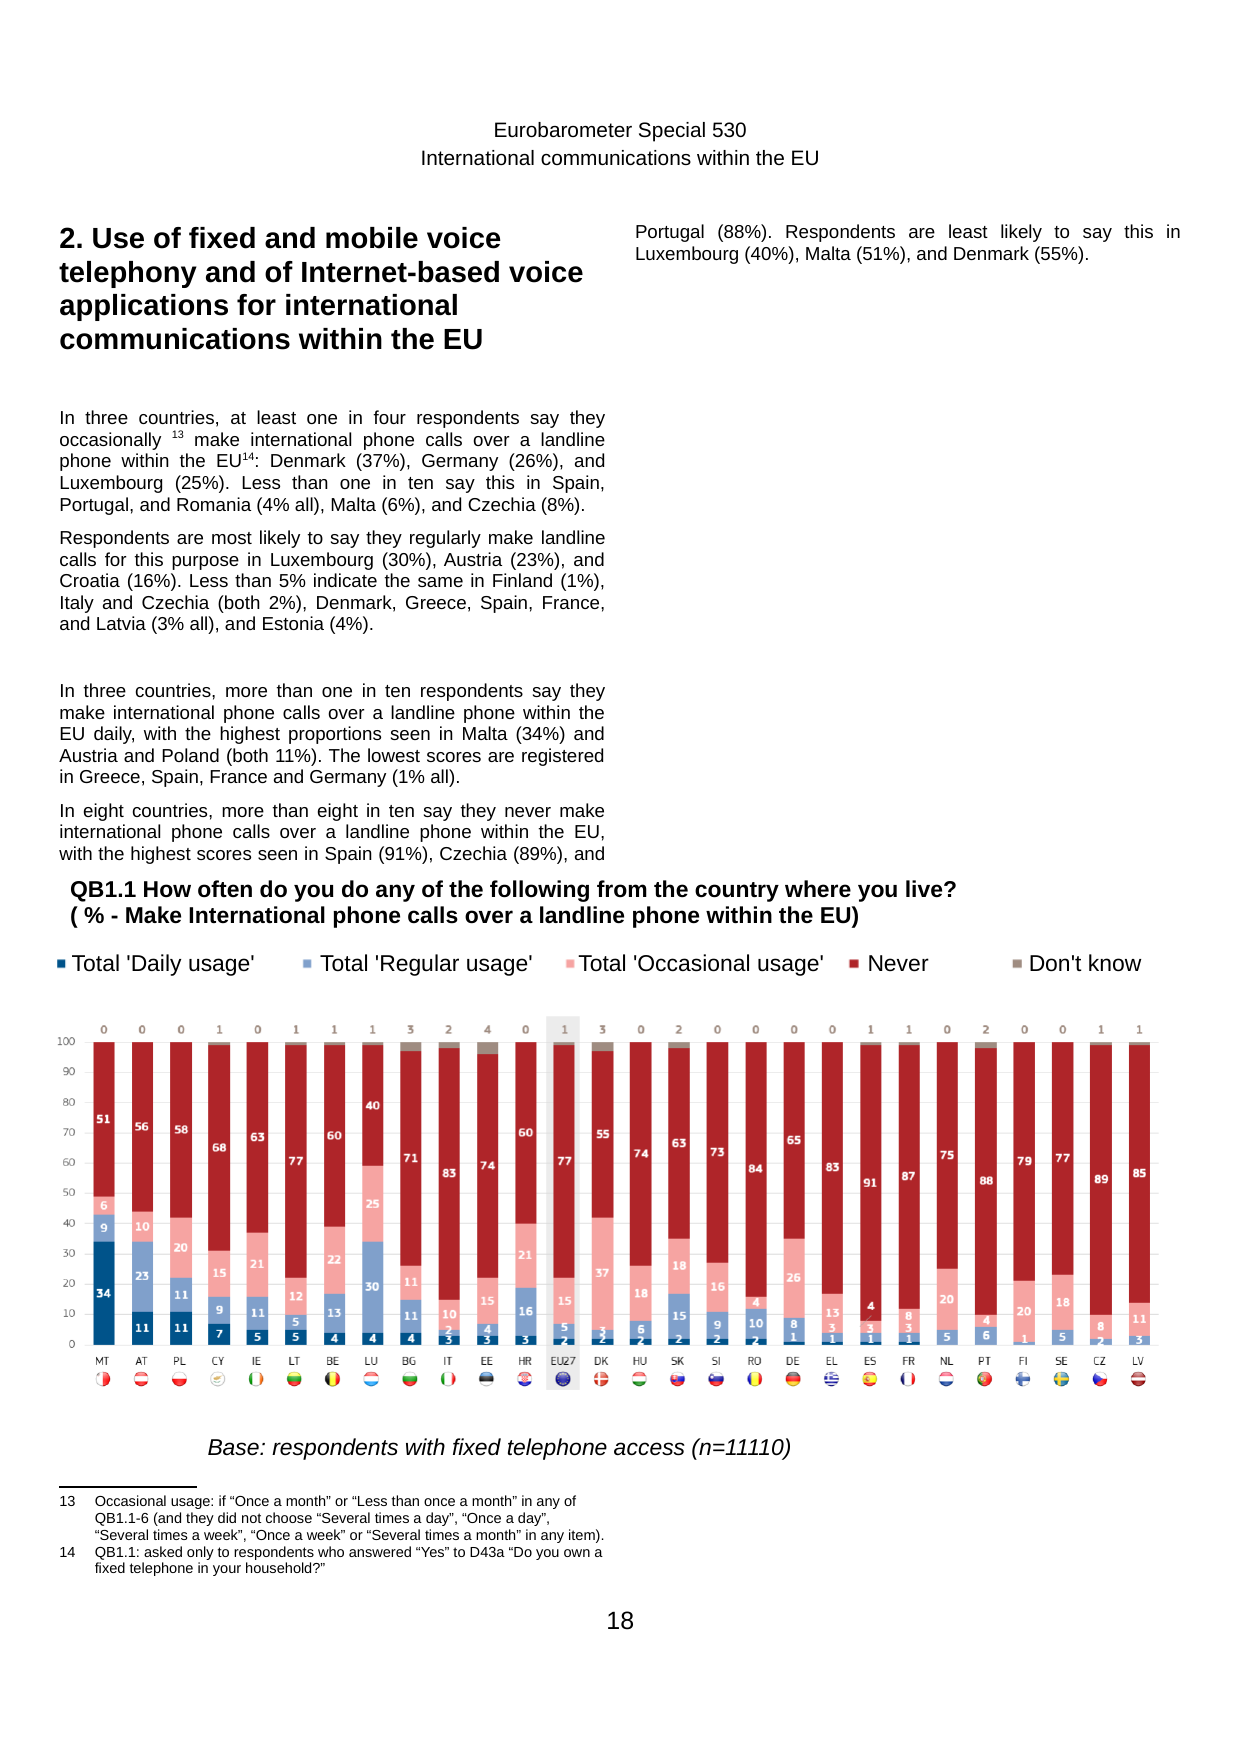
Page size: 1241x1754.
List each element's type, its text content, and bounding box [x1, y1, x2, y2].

picture [40, 1010, 1163, 1393]
picture [47, 935, 1030, 991]
text Respondents are most likely to say they regularly make landline calls for this purpose in Luxembourg (30%), Austria (23%), and Croatia (16%). Less than 5% indicate the same in Finland (1%), Italy and Czechia (both 2%), Denmark, Greece, Spain, France, and Latvia (3% all), and Estonia (4%). [59, 527, 605, 635]
text In three countries, at least one in four respondents say they occasionally make international phone calls over a landline phone within the EU: Denmark (37%), Germany (26%), and Luxembourg (25%). Less than one in ten say this in Spain, Portugal, and Romania (4% all), Malta (6%), and Czechia (8%). [59, 407, 605, 515]
subtitle 2. Use of fixed and mobile voice telephony and of Internet-based voice applications for international communications within the EU [59, 221, 605, 355]
text Portugal (88%). Respondents are least likely to say this in Luxembourg (40%), Malta (51%), and Denmark (55%). [635, 221, 1181, 264]
text In eight countries, more than eight in ten say they never make international phone calls over a landline phone within the EU, with the highest scores seen in Spain (91%), Czechia (89%), and [59, 800, 605, 864]
text In three countries, more than one in ten respondents say they make international phone calls over a landline phone within the EU daily, with the highest proportions seen in Malta (34%) and Austria and Poland (both 11%). The lowest scores are registered in Greece, Spain, France and Germany (1% all). [59, 680, 605, 788]
text Occasional usage: if “Once a month” or “Less than once a month” in any of QB1.1-6 (and they did not choose “Several times a day”, “Once a day”, “Several times a week”, “Once a week” or “Several times a month” in any item). [59, 1493, 605, 1543]
text QB1.1: asked only to respondents who answered “Yes” to D43a “Do you own a fixed telephone in your household?” [59, 1543, 605, 1577]
